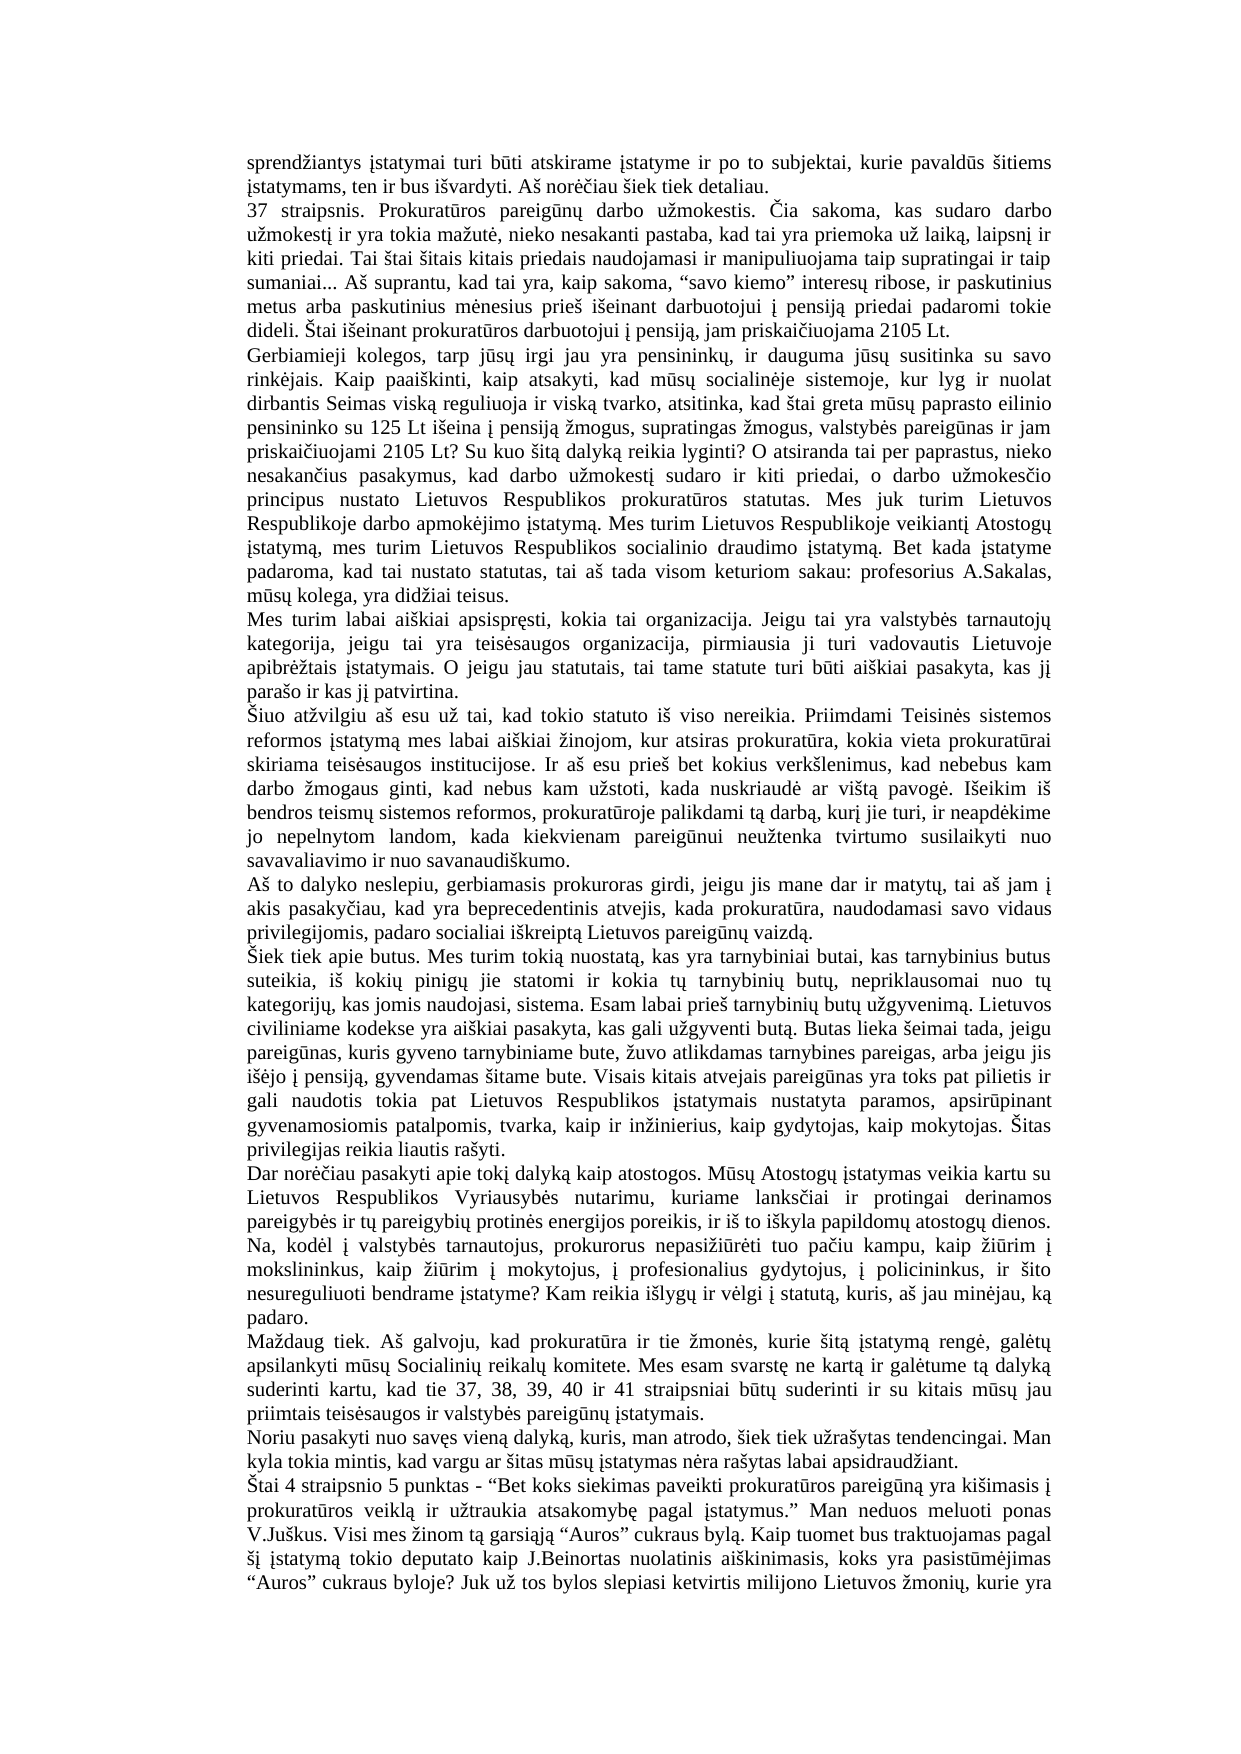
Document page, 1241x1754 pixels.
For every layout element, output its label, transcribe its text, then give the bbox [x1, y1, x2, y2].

text Maždaug tiek. Aš galvoju, kad prokuratūra ir tie žmonės, kurie šitą įstatymą rengė, galėtų apsilankyti mūsų Socialinių reikalų komitete. Mes esam svarstę ne kartą ir galėtume tą dalyką suderinti kartu, kad tie 37, 38, 39, 40 ir 41 straipsniai būtų suderinti ir su kitais mūsų jau priimtais teisėsaugos ir valstybės pareigūnų įstatymais. [247, 1329, 1053, 1425]
text Dar norėčiau pasakyti apie tokį dalyką kaip atostogos. Mūsų Atostogų įstatymas veikia kartu su Lietuvos Respublikos Vyriausybės nutarimu, kuriame lanksčiai ir protingai derinamos pareigybės ir tų pareigybių protinės energijos poreikis, ir iš to iškyla papildomų atostogų dienos. Na, kodėl į valstybės tarnautojus, prokurorus nepasižiūrėti tuo pačiu kampu, kaip žiūrim į mokslininkus, kaip žiūrim į mokytojus, į profesionalius gydytojus, į policininkus, ir šito nesureguliuoti bendrame įstatyme? Kam reikia išlygų ir vėlgi į statutą, kuris, aš jau minėjau, ką padaro. [247, 1161, 1053, 1329]
text Aš to dalyko neslepiu, gerbiamasis prokuroras girdi, jeigu jis mane dar ir matytų, tai aš jam į akis pasakyčiau, kad yra beprecedentinis atvejis, kada prokuratūra, naudodamasi savo vidaus privilegijomis, padaro socialiai iškreiptą Lietuvos pareigūnų vaizdą. [247, 872, 1053, 944]
text Štai 4 straipsnio 5 punktas - “Bet koks siekimas paveikti prokuratūros pareigūną yra kišimasis į prokuratūros veiklą ir užtraukia atsakomybę pagal įstatymus.” Man neduos meluoti ponas V.Juškus. Visi mes žinom tą garsiąją “Auros” cukraus bylą. Kaip tuomet bus traktuojamas pagal šį įstatymą tokio deputato kaip J.Beinortas nuolatinis aiškinimasis, koks yra pasistūmėjimas “Auros” cukraus byloje? Juk už tos bylos slepiasi ketvirtis milijono Lietuvos žmonių, kurie yra [247, 1473, 1053, 1594]
text Noriu pasakyti nuo savęs vieną dalyką, kuris, man atrodo, šiek tiek užrašytas tendencingai. Man kyla tokia mintis, kad vargu ar šitas mūsų įstatymas nėra rašytas labai apsidraudžiant. [247, 1425, 1053, 1473]
text Mes turim labai aiškiai apsispręsti, kokia tai organizacija. Jeigu tai yra valstybės tarnautojų kategorija, jeigu tai yra teisėsaugos organizacija, pirmiausia ji turi vadovautis Lietuvoje apibrėžtais įstatymais. O jeigu jau statutais, tai tame statute turi būti aiškiai pasakyta, kas jį parašo ir kas jį patvirtina. [247, 607, 1053, 703]
text Gerbiamieji kolegos, tarp jūsų irgi jau yra pensininkų, ir dauguma jūsų susitinka su savo rinkėjais. Kaip paaiškinti, kaip atsakyti, kad mūsų socialinėje sistemoje, kur lyg ir nuolat dirbantis Seimas viską reguliuoja ir viską tvarko, atsitinka, kad štai greta mūsų paprasto eilinio pensininko su 125 Lt išeina į pensiją žmogus, supratingas žmogus, valstybės pareigūnas ir jam priskaičiuojami 2105 Lt? Su kuo šitą dalyką reikia lyginti? O atsiranda tai per paprastus, nieko nesakančius pasakymus, kad darbo užmokestį sudaro ir kiti priedai, o darbo užmokesčio principus nustato Lietuvos Respublikos prokuratūros statutas. Mes juk turim Lietuvos Respublikoje darbo apmokėjimo įstatymą. Mes turim Lietuvos Respublikoje veikiantį Atostogų įstatymą, mes turim Lietuvos Respublikos socialinio draudimo įstatymą. Bet kada įstatyme padaroma, kad tai nustato statutas, tai aš tada visom keturiom sakau: profesorius A.Sakalas, mūsų kolega, yra didžiai teisus. [247, 342, 1053, 607]
text sprendžiantys įstatymai turi būti atskirame įstatyme ir po to subjektai, kurie pavaldūs šitiems įstatymams, ten ir bus išvardyti. Aš norėčiau šiek tiek detaliau. [247, 150, 1053, 198]
text Šiek tiek apie butus. Mes turim tokią nuostatą, kas yra tarnybiniai butai, kas tarnybinius butus suteikia, iš kokių pinigų jie statomi ir kokia tų tarnybinių butų, nepriklausomai nuo tų kategorijų, kas jomis naudojasi, sistema. Esam labai prieš tarnybinių butų užgyvenimą. Lietuvos civiliniame kodekse yra aiškiai pasakyta, kas gali užgyventi butą. Butas lieka šeimai tada, jeigu pareigūnas, kuris gyveno tarnybiniame bute, žuvo atlikdamas tarnybines pareigas, arba jeigu jis išėjo į pensiją, gyvendamas šitame bute. Visais kitais atvejais pareigūnas yra toks pat pilietis ir gali naudotis tokia pat Lietuvos Respublikos įstatymais nustatyta paramos, apsirūpinant gyvenamosiomis patalpomis, tvarka, kaip ir inžinierius, kaip gydytojas, kaip mokytojas. Šitas privilegijas reikia liautis rašyti. [247, 944, 1053, 1161]
text 37 straipsnis. Prokuratūros pareigūnų darbo užmokestis. Čia sakoma, kas sudaro darbo užmokestį ir yra tokia mažutė, nieko nesakanti pastaba, kad tai yra priemoka už laiką, laipsnį ir kiti priedai. Tai štai šitais kitais priedais naudojamasi ir manipuliuojama taip supratingai ir taip sumaniai... Aš suprantu, kad tai yra, kaip sakoma, “savo kiemo” interesų ribose, ir paskutinius metus arba paskutinius mėnesius prieš išeinant darbuotojui į pensiją priedai padaromi tokie dideli. Štai išeinant prokuratūros darbuotojui į pensiją, jam priskaičiuojama 2105 Lt. [247, 198, 1053, 342]
text Šiuo atžvilgiu aš esu už tai, kad tokio statuto iš viso nereikia. Priimdami Teisinės sistemos reformos įstatymą mes labai aiškiai žinojom, kur atsiras prokuratūra, kokia vieta prokuratūrai skiriama teisėsaugos institucijose. Ir aš esu prieš bet kokius verkšlenimus, kad nebebus kam darbo žmogaus ginti, kad nebus kam užstoti, kada nuskriaudė ar vištą pavogė. Išeikim iš bendros teismų sistemos reformos, prokuratūroje palikdami tą darbą, kurį jie turi, ir neapdėkime jo nepelnytom landom, kada kiekvienam pareigūnui neužtenka tvirtumo susilaikyti nuo savavaliavimo ir nuo savanaudiškumo. [247, 703, 1053, 872]
